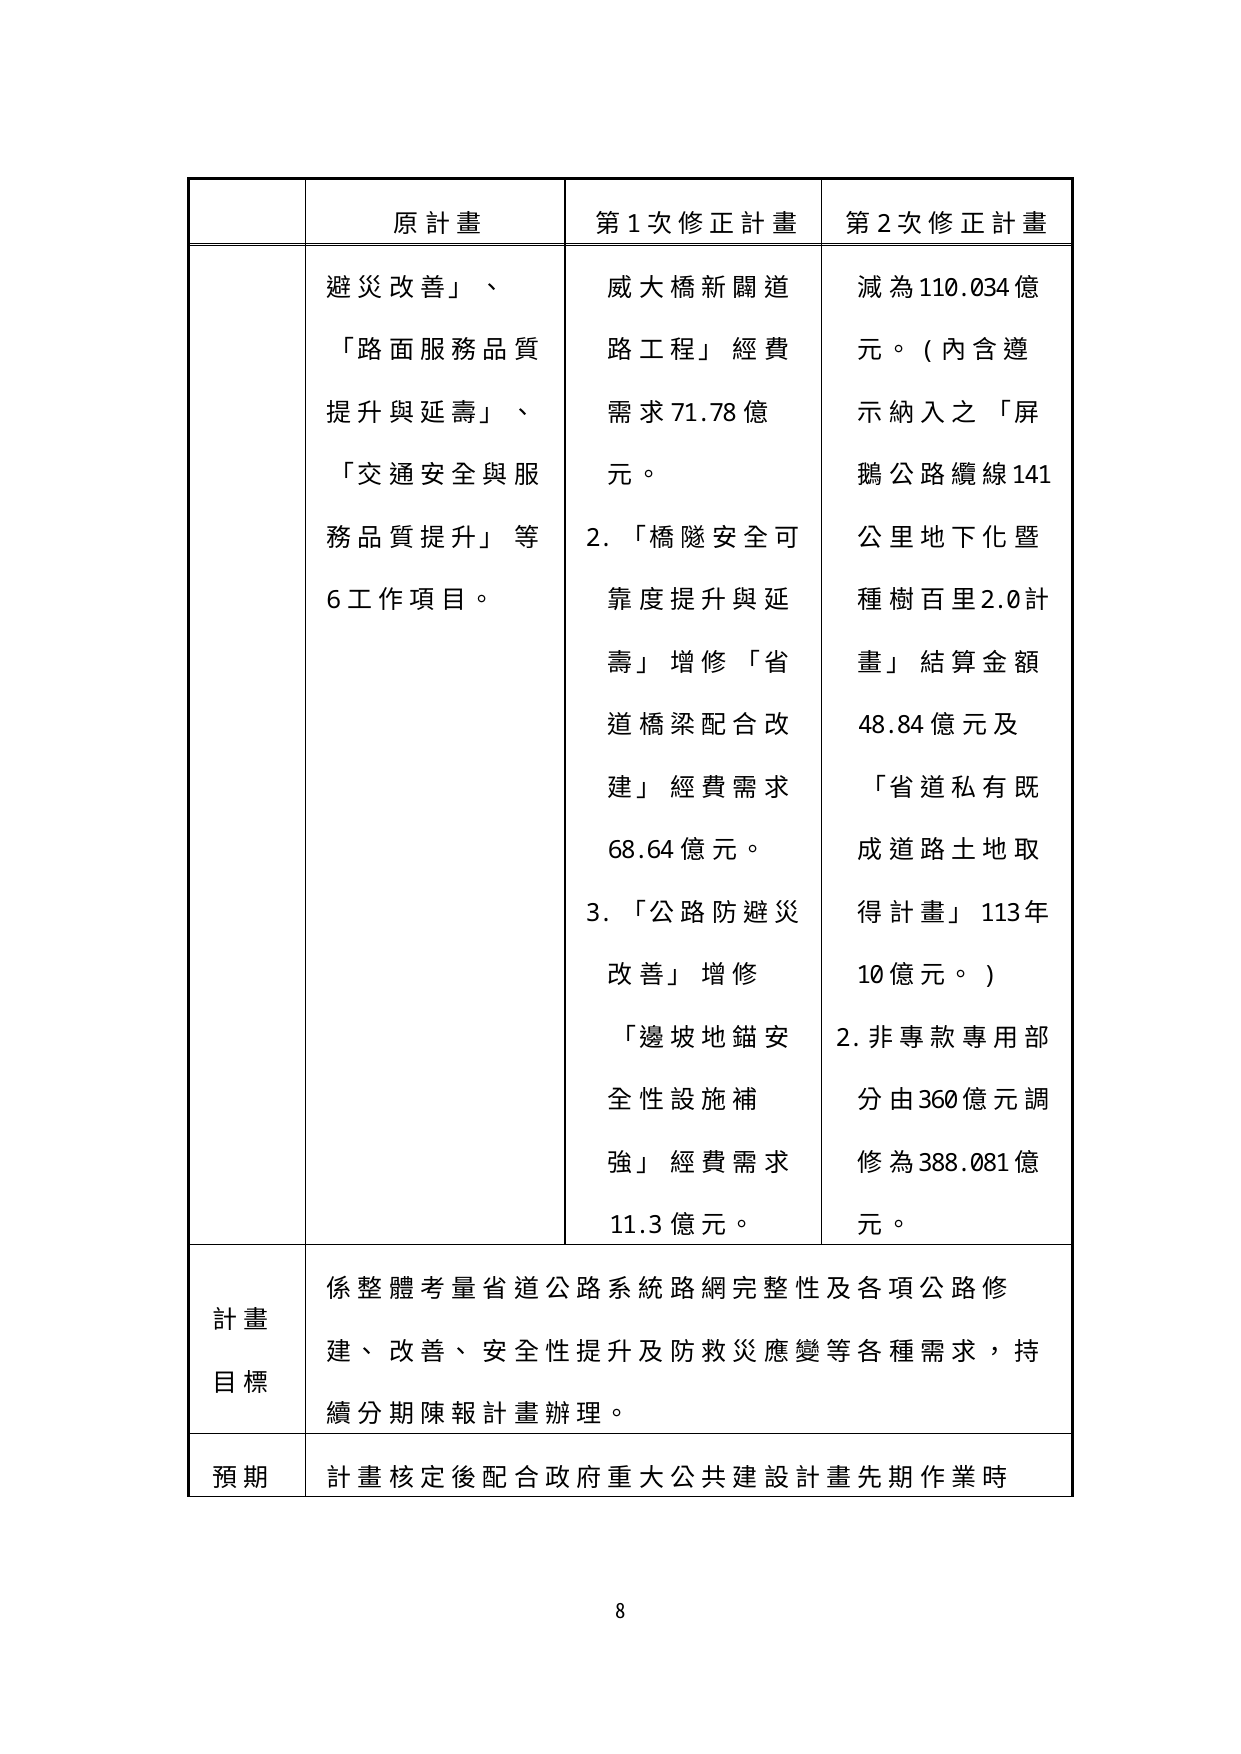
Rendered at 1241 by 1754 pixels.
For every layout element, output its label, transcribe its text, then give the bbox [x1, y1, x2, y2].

table_cell [190, 246, 305, 1244]
table_header [190, 180, 305, 243]
table_cell 威大橋新闢道路工程」經費需求71.78億元。 2.「橋隧安全可靠度提升與延壽」增修「省道橋梁配合改建」經費需求68.64億元。 3.「公路防避災改善」增修「邊坡地錨安全性設施補強」經費需求11.3億元。 [566, 246, 821, 1244]
table_cell 減為110.034億元。(內含遵示納入之「屏鵝公路纜線141公里地下化暨種樹百里2.0計畫」結算金額48.84億元及「省道私有既成道路土地取得計畫」113年10億元。) 2.非專款專用部分由360億元調修為388.081億元。 [822, 246, 1071, 1244]
table_cell 預期 [190, 1434, 305, 1496]
table_cell 係整體考量省道公路系統路網完整性及各項公路修建、改善、安全性提升及防救災應變等各種需求，持續分期陳報計畫辦理。 [306, 1245, 1071, 1432]
table_header 原計畫 [306, 180, 564, 243]
table_cell 計畫目標 [190, 1245, 305, 1432]
table_header 第2次修正計畫 [822, 180, 1071, 243]
table_cell 計畫核定後配合政府重大公共建設計畫先期作業時 [306, 1434, 1071, 1496]
table_cell 避災改善」、「路面服務品質提升與延壽」、「交通安全與服務品質提升」等6工作項目。 [306, 246, 564, 1244]
table_header 第1次修正計畫 [566, 180, 821, 243]
